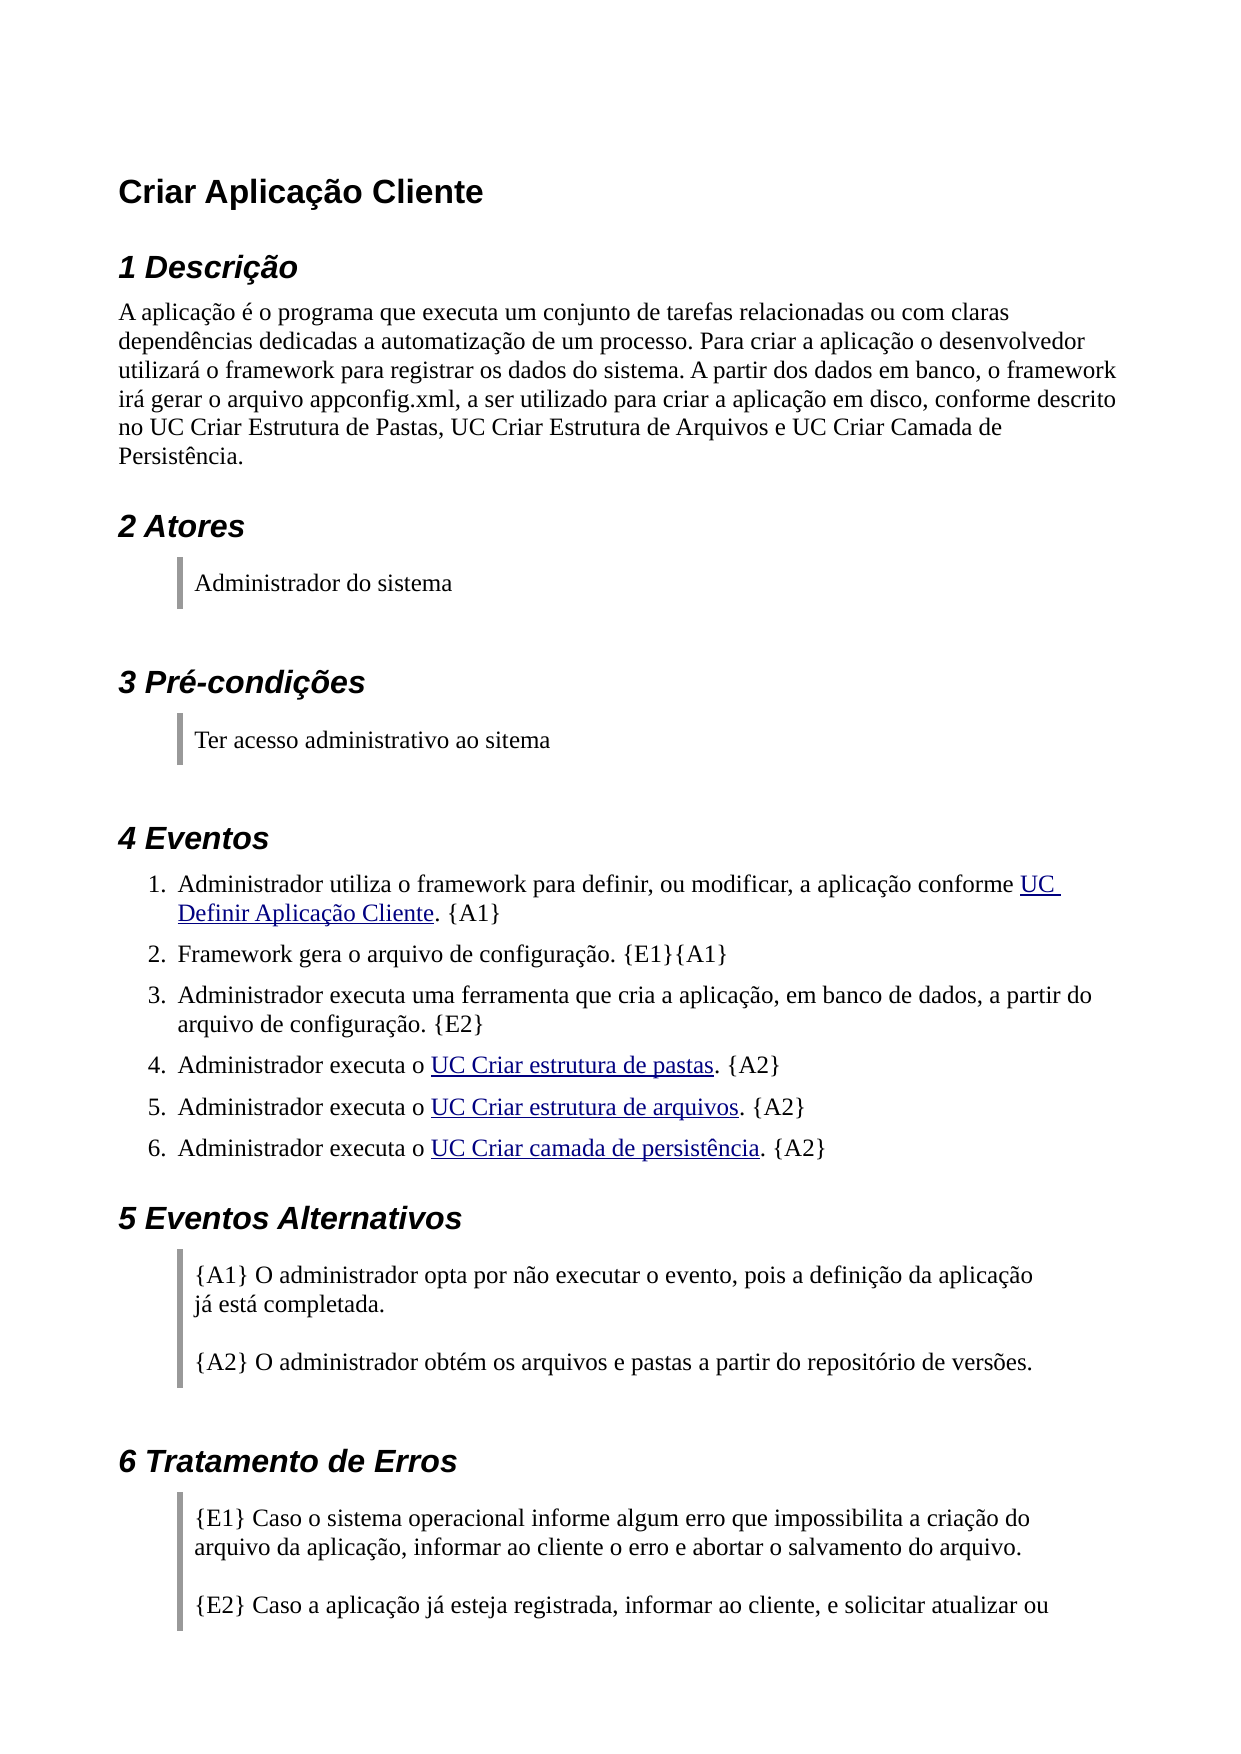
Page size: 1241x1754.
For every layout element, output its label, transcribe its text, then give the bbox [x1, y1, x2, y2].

subtitle 5 Eventos Alternativos [118, 1199, 1122, 1236]
text {E2} Caso a aplicação já esteja registrada, informar ao cliente, e solicitar atualizar ou [183, 1578, 1063, 1631]
list Administrador executa o UC Criar estrutura de pastas. {A2} [148, 1050, 1122, 1079]
list Framework gera o arquivo de configuração. {E1}{A1} [148, 939, 1122, 968]
text Ter acesso administrativo ao sitema [183, 713, 1063, 765]
subtitle 6 Tratamento de Erros [118, 1442, 1122, 1479]
subtitle 1 Descrição [118, 248, 1122, 285]
text {E1} Caso o sistema operacional informe algum erro que impossibilita a criação do arquivo da aplicação, informar ao cliente o erro e abortar o salvamento do arquivo. [183, 1492, 1063, 1561]
subtitle 3 Pré-condições [118, 663, 1122, 700]
list Administrador executa o UC Criar estrutura de arquivos. {A2} [148, 1092, 1122, 1120]
list Administrador executa uma ferramenta que cria a aplicação, em banco de dados, a partir do arquivo de configuração. {E2} [148, 980, 1122, 1038]
text A aplicação é o programa que executa um conjunto de tarefas relacionadas ou com claras dependências dedicadas a automatização de um processo. Para criar a aplicação o desenvolvedor utilizará o framework para registrar os dados do sistema. A partir dos dados em banco, o framework irá gerar o arquivo appconfig.xml, a ser utilizado para criar a aplicação em disco, conforme descrito no UC Criar Estrutura de Pastas, UC Criar Estrutura de Arquivos e UC Criar Camada de Persistência. [118, 297, 1122, 470]
text {A2} O administrador obtém os arquivos e pastas a partir do repositório de versões. [183, 1335, 1063, 1388]
list Administrador executa o UC Criar camada de persistência. {A2} [148, 1133, 1122, 1162]
subtitle Criar Aplicação Cliente [118, 172, 1122, 211]
text Administrador do sistema [183, 557, 1063, 609]
list Administrador utiliza o framework para definir, ou modificar, a aplicação conforme UC Definir Aplicação Cliente. {A1} [148, 869, 1122, 927]
text {A1} O administrador opta por não executar o evento, pois a definição da aplicação já está completada. [177, 1248, 1063, 1318]
subtitle 4 Eventos [118, 820, 1122, 857]
subtitle 2 Atores [118, 507, 1122, 544]
